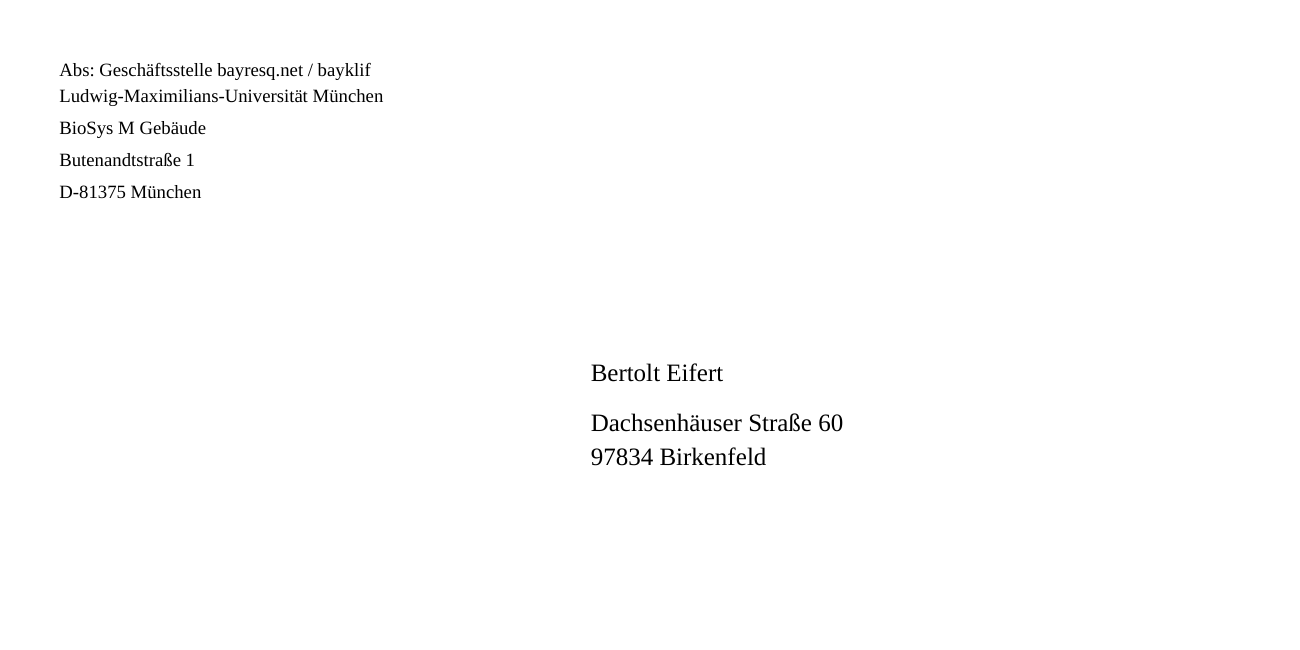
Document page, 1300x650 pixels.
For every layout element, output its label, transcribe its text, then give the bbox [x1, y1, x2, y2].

text Abs: Geschäftsstelle bayresq.net / bayklif Ludwig-Maximilians-Universität München [59, 59, 649, 106]
text BioSys M Gebäude [59, 117, 649, 138]
text Bertolt Eifert [591, 325, 1240, 387]
text Dachsenhäuser Straße 60 97834 Birkenfeld [591, 408, 1240, 470]
text D-81375 München [59, 181, 649, 203]
text Butenandtstraße 1 [59, 149, 649, 171]
